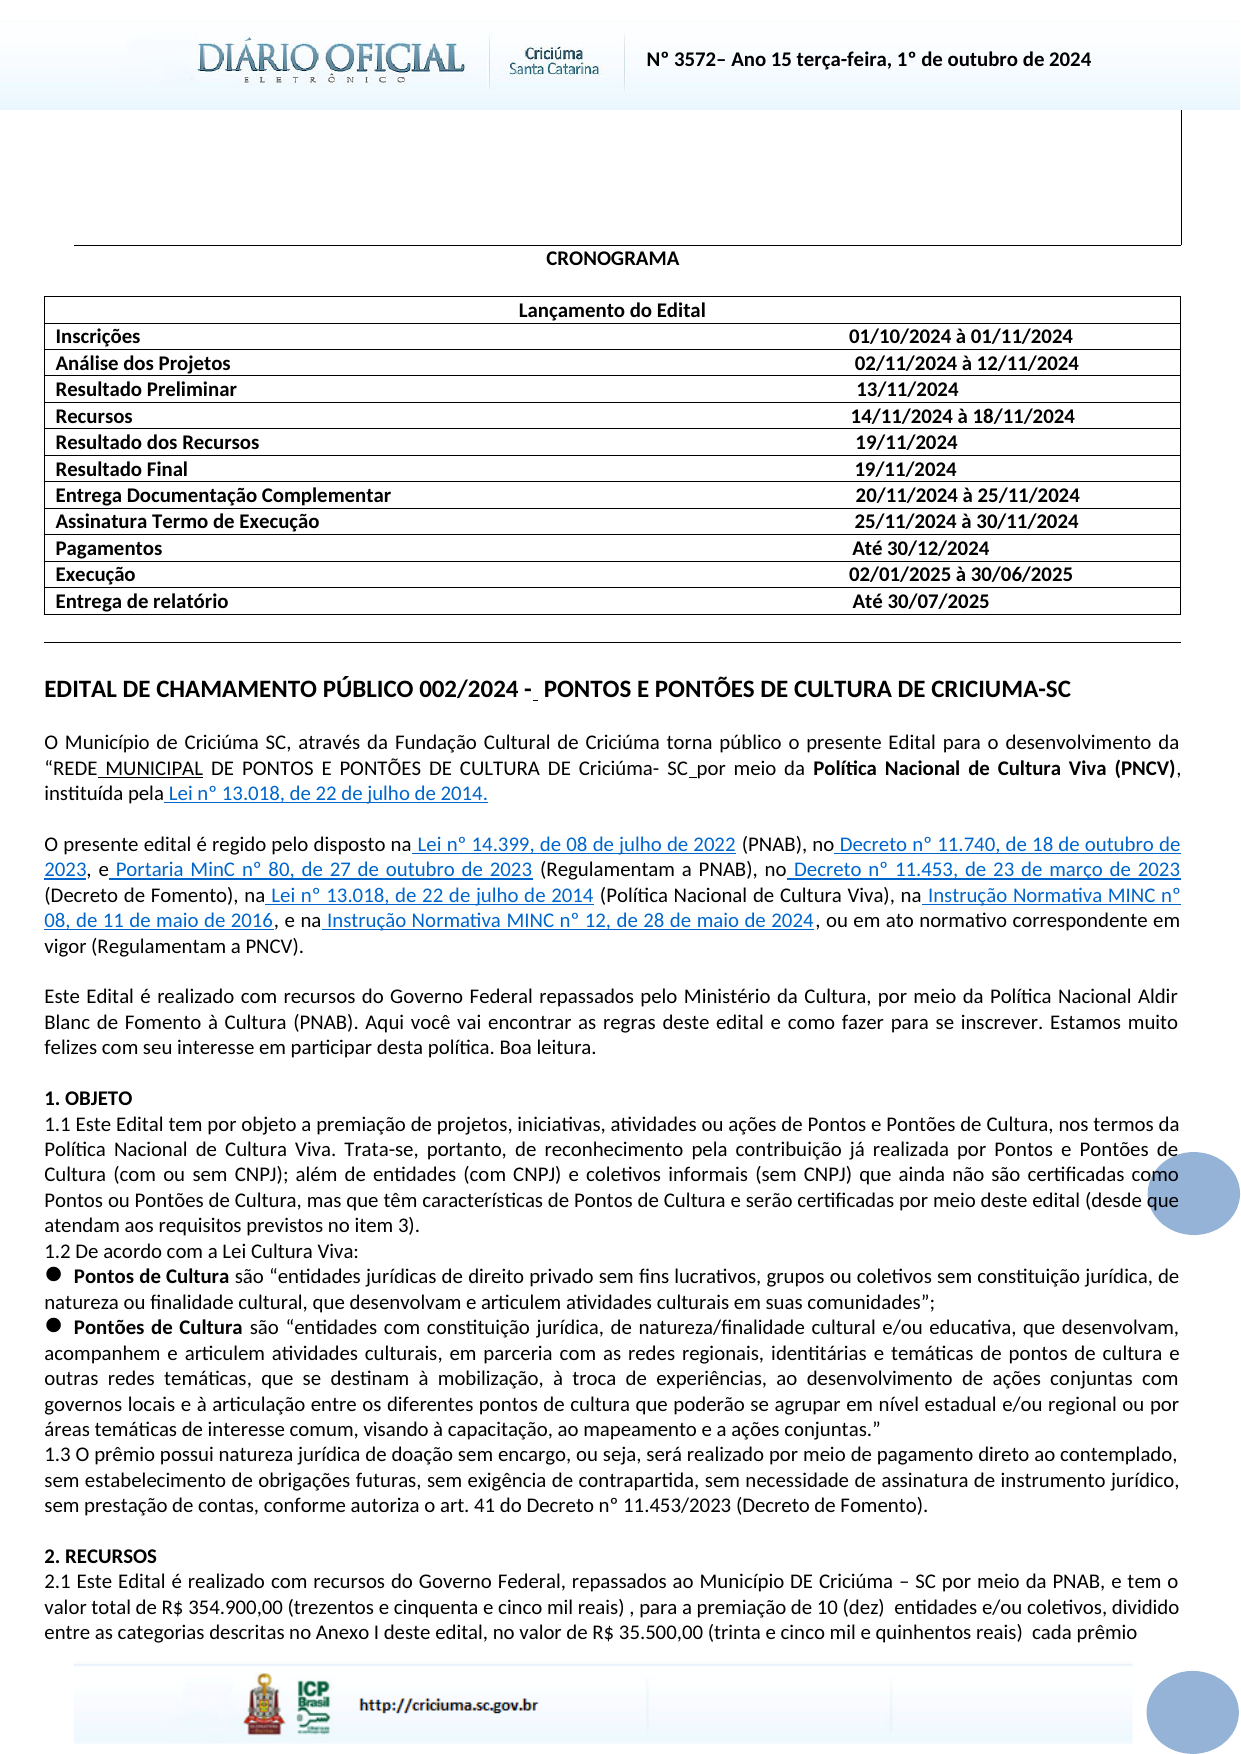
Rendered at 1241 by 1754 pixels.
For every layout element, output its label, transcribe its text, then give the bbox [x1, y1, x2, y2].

text 1. OBJETO [44, 1085, 1181, 1111]
table_cell Entrega de relatório Até 30/07/2025 [45, 588, 1180, 613]
text 2.1 Este Edital é realizado com recursos do Governo Federal, repassados ao Município DE Criciúma – SC por meio da PNAB, e tem o valor total de R$ 354.900,00 (trezentos e cinquenta e cinco mil reais) , para a premiação de 10 (dez) entidades e/ou coletivos, dividido entre as categorias descritas no Anexo I deste edital, no valor de R$ 35.500,00 (trinta e cinco mil e quinhentos reais) cada prêmio [44, 1569, 1181, 1645]
table_cell Assinatura Termo de Execução 25/11/2024 à 30/11/2024 [45, 509, 1180, 534]
text 2. RECURSOS [44, 1543, 1181, 1569]
text O presente edital é regido pelo disposto na Lei nº 14.399, de 08 de julho de 2022 (PNAB), no Decreto nº 11.740, de 18 de outubro de 2023, e Portaria MinC nº 80, de 27 de outubro de 2023 (Regulamentam a PNAB), no Decreto nº 11.453, de 23 de março de 2023 (Decreto de Fomento), na Lei nº 13.018, de 22 de julho de 2014 (Política Nacional de Cultura Viva), na Instrução Normativa MINC nº 08, de 11 de maio de 2016, e na Instrução Normativa MINC nº 12, de 28 de maio de 2024, ou em ato normativo correspondente em vigor (Regulamentam a PNCV). [44, 831, 1181, 958]
text 1.1 Este Edital tem por objeto a premiação de projetos, iniciativas, atividades ou ações de Pontos e Pontões de Cultura, nos termos da Política Nacional de Cultura Viva. Trata-se, portanto, de reconhecimento pela contribuição já realizada por Pontos e Pontões de Cultura (com ou sem CNPJ); além de entidades (com CNPJ) e coletivos informais (sem CNPJ) que ainda não são certificadas como Pontos ou Pontões de Cultura, mas que têm características de Pontos de Cultura e serão certificadas por meio deste edital (desde que atendam aos requisitos previstos no item 3). [44, 1111, 1181, 1238]
text O Município de Criciúma SC, através da Fundação Cultural de Criciúma torna público o presente Edital para o desenvolvimento da “REDE MUNICIPAL DE PONTOS E PONTÕES DE CULTURA DE Criciúma- SC por meio da Política Nacional de Cultura Viva (PNCV), instituída pela Lei nº 13.018, de 22 de julho de 2014. [44, 729, 1181, 806]
text EDITAL DE CHAMAMENTO PÚBLICO 002/2024 - PONTOS E PONTÕES DE CULTURA DE CRICIUMA-SC [44, 674, 1181, 704]
list Pontos de Cultura são “entidades jurídicas de direito privado sem fins lucrativos, grupos ou coletivos sem constituição jurídica, de natureza ou finalidade cultural, que desenvolvam e articulem atividades culturais em suas comunidades”; [44, 1263, 1181, 1314]
table_cell Análise dos Projetos 02/11/2024 à 12/11/2024 [45, 350, 1180, 375]
list Pontões de Cultura são “entidades com constituição jurídica, de natureza/finalidade cultural e/ou educativa, que desenvolvam, acompanhem e articulem atividades culturais, em parceria com as redes regionais, identitárias e temáticas de pontos de cultura e outras redes temáticas, que se destinam à mobilização, à troca de experiências, ao desenvolvimento de ações conjuntas com governos locais e à articulação entre os diferentes pontos de cultura que poderão se agrupar em nível estadual e/ou regional ou por áreas temáticas de interesse comum, visando à capacitação, ao mapeamento e a ações conjuntas.” [44, 1314, 1181, 1442]
table_cell Pagamentos Até 30/12/2024 [45, 535, 1180, 561]
table_cell Inscrições 01/10/2024 à 01/11/2024 [45, 324, 1180, 349]
text 1.3 O prêmio possui natureza jurídica de doação sem encargo, ou seja, será realizado por meio de pagamento direto ao contemplado, sem estabelecimento de obrigações futuras, sem exigência de contrapartida, sem necessidade de assinatura de instrumento jurídico, sem prestação de contas, conforme autoriza o art. 41 do Decreto nº 11.453/2023 (Decreto de Fomento). [44, 1442, 1181, 1518]
table_cell Resultado dos Recursos 19/11/2024 [45, 429, 1180, 455]
table_cell Execução 02/01/2025 à 30/06/2025 [45, 562, 1180, 587]
table_cell Resultado Final 19/11/2024 [45, 456, 1180, 481]
text CRONOGRAMA [44, 245, 1181, 271]
text Este Edital é realizado com recursos do Governo Federal repassados pelo Ministério da Cultura, por meio da Política Nacional Aldir Blanc de Fomento à Cultura (PNAB). Aqui você vai encontrar as regras deste edital e como fazer para se inscrever. Estamos muito felizes com seu interesse em participar desta política. Boa leitura. [44, 984, 1181, 1060]
text 1.2 De acordo com a Lei Cultura Viva: [44, 1238, 1181, 1263]
table_cell Resultado Preliminar 13/11/2024 [45, 376, 1180, 402]
table_cell Entrega Documentação Complementar 20/11/2024 à 25/11/2024 [45, 482, 1180, 508]
table_cell Recursos 14/11/2024 à 18/11/2024 [45, 403, 1180, 428]
table_header Lançamento do Edital [45, 297, 1180, 322]
